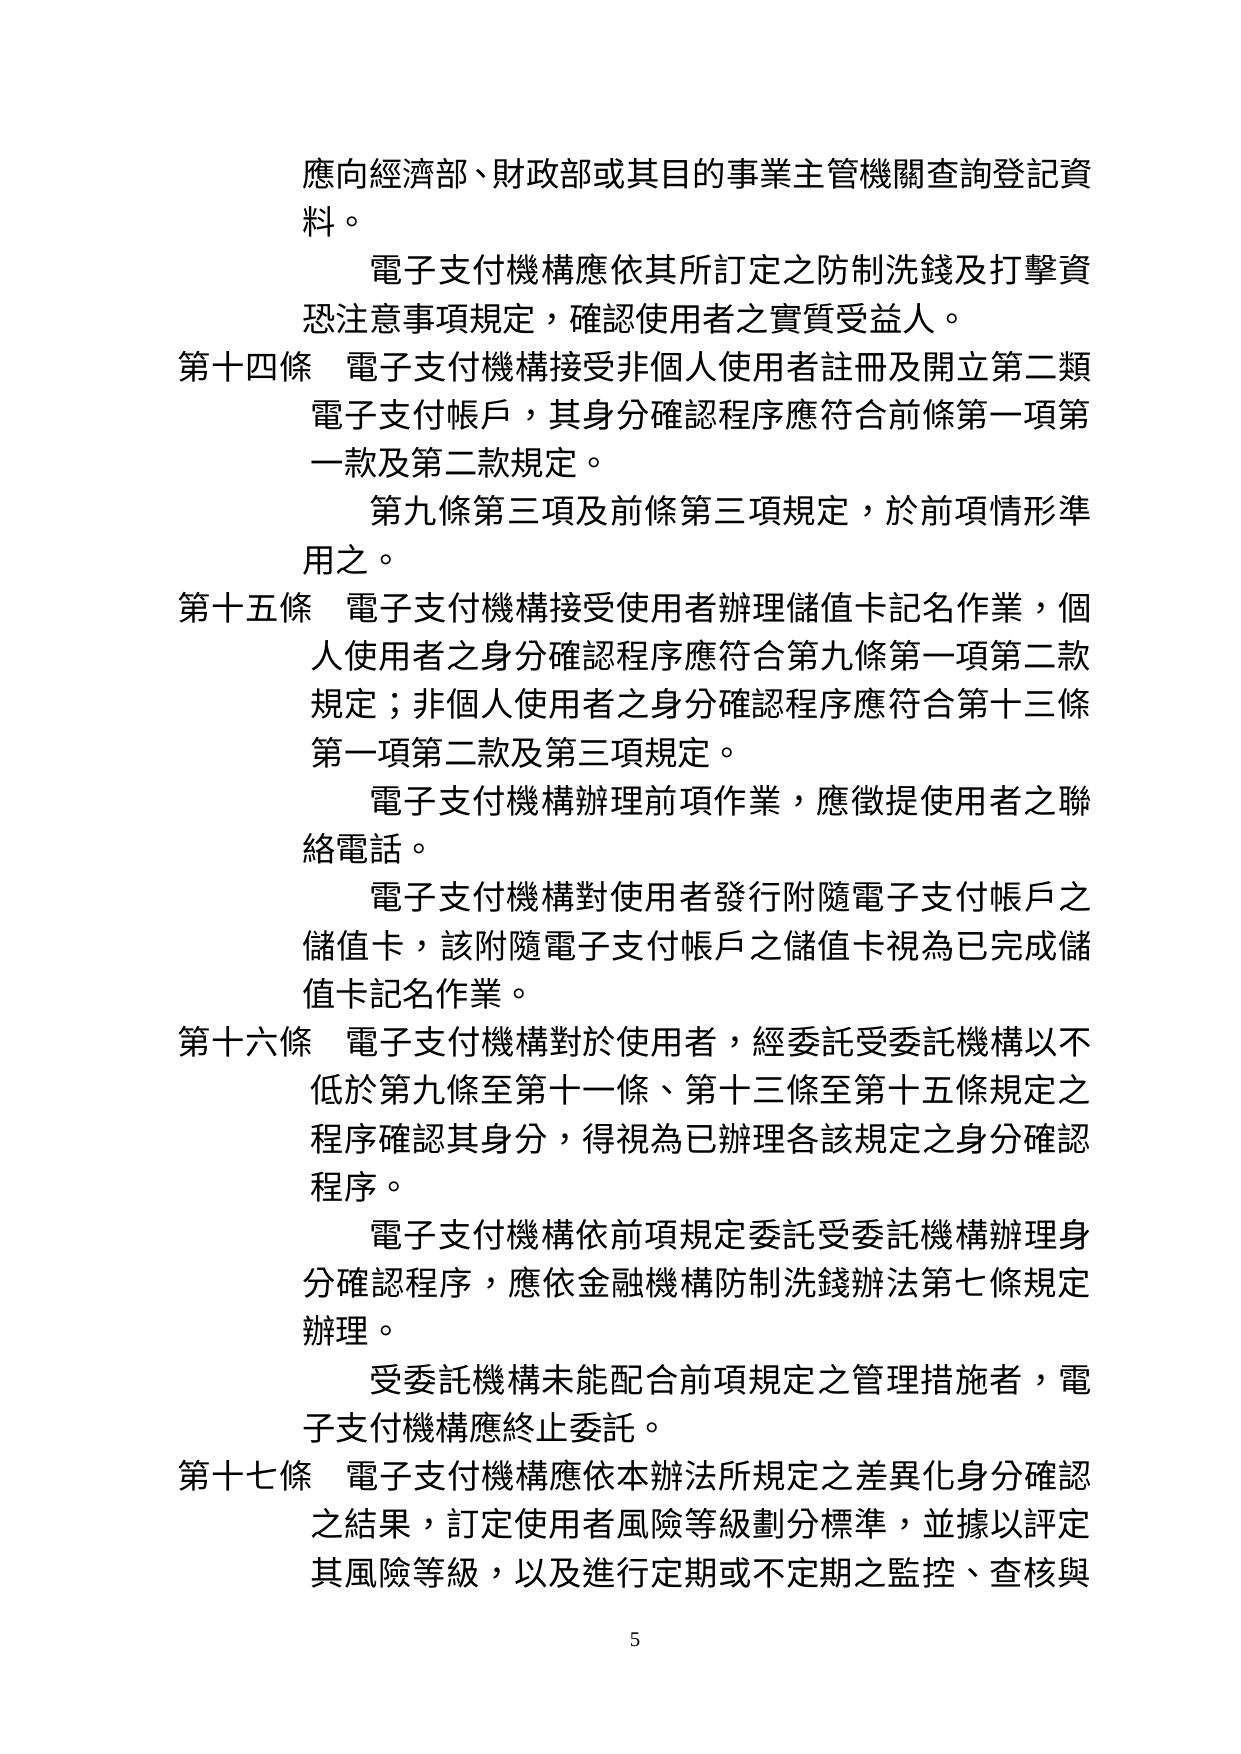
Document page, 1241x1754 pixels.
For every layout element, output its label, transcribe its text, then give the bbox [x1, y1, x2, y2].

text 電子支付機構依前項規定委託受委託機構辦理身分確認程序，應依金融機構防制洗錢辦法第七條規定辦理。 [302, 1209, 1092, 1353]
text 第十四條 電子支付機構接受非個人使用者註冊及開立第二類電子支付帳戶，其身分確認程序應符合前條第一項第一款及第二款規定。 [177, 341, 1092, 485]
text 電子支付機構辦理前項作業，應徵提使用者之聯絡電話。 [302, 775, 1092, 871]
text 第十六條 電子支付機構對於使用者，經委託受委託機構以不低於第九條至第十一條、第十三條至第十五條規定之程序確認其身分，得視為已辦理各該規定之身分確認程序。 [177, 1016, 1092, 1209]
text 電子支付機構對使用者發行附隨電子支付帳戶之儲值卡，該附隨電子支付帳戶之儲值卡視為已完成儲值卡記名作業。 [302, 871, 1092, 1016]
text 第十五條 電子支付機構接受使用者辦理儲值卡記名作業，個人使用者之身分確認程序應符合第九條第一項第二款規定；非個人使用者之身分確認程序應符合第十三條第一項第二款及第三項規定。 [177, 582, 1092, 775]
text 電子支付機構應依其所訂定之防制洗錢及打擊資恐注意事項規定，確認使用者之實質受益人。 [302, 244, 1092, 341]
text 受委託機構未能配合前項規定之管理措施者，電子支付機構應終止委託。 [302, 1353, 1092, 1450]
text 電子支付機構依第一項第二款規定，對於境內非個人使用者所徵提登記證照或核准設立文件之影像檔，應向經濟部、財政部或其目的事業主管機關查詢登記資料。 [302, 148, 1092, 244]
text 第十七條 電子支付機構應依本辦法所規定之差異化身分確認之結果，訂定使用者風險等級劃分標準，並據以評定其風險等級，以及進行定期或不定期之監控、查核與 [177, 1450, 1092, 1594]
text 第九條第三項及前條第三項規定，於前項情形準用之。 [302, 485, 1092, 582]
